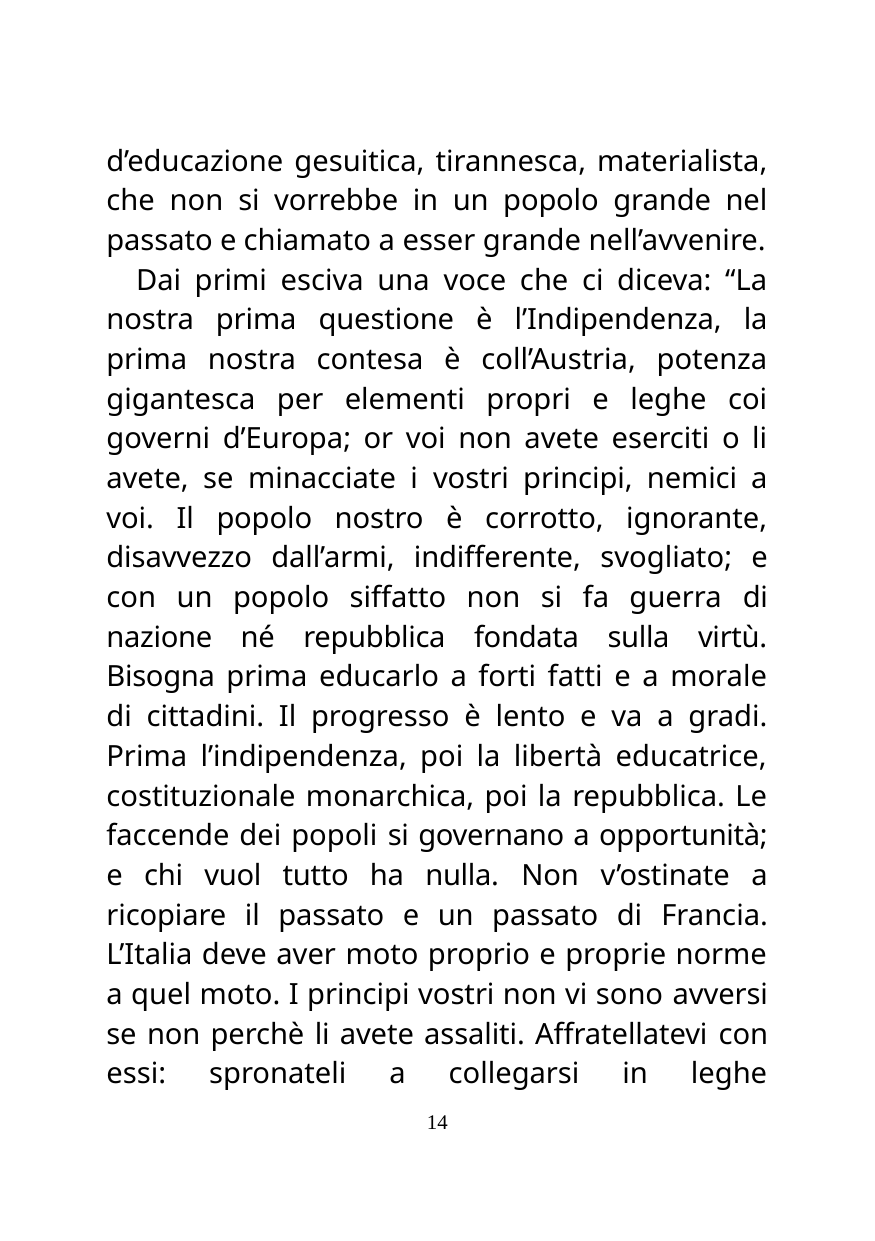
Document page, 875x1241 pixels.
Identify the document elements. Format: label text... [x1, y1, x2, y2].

text d’educazione gesuitica, tirannesca, materialista, che non si vorrebbe in un popolo grande nel passato e chiamato a esser grande nell’avvenire. [106, 140, 768, 259]
text Dai primi esciva una voce che ci diceva: “La nostra prima questione è l’Indipendenza, la prima nostra contesa è coll’Austria, potenza gigantesca per elementi propri e leghe coi governi d’Europa; or voi non avete eserciti o li avete, se minacciate i vostri principi, nemici a voi. Il popolo nostro è corrotto, ignorante, disavvezzo dall’armi, indifferente, svogliato; e con un popolo siffatto non si fa guerra di nazione né repubblica fondata sulla virtù. Bisogna prima educarlo a forti fatti e a morale di cittadini. Il progresso è lento e va a gradi. Prima l’indipendenza, poi la libertà educatrice, costituzionale monarchica, poi la repubblica. Le faccende dei popoli si governano a opportunità; e chi vuol tutto ha nulla. Non v’ostinate a ricopiare il passato e un passato di Francia. L’Italia deve aver moto proprio e proprie norme a quel moto. I principi vostri non vi sono avversi se non perchè li avete assaliti. Affratellatevi con essi: spronateli a collegarsi in leghe [106, 259, 768, 1092]
